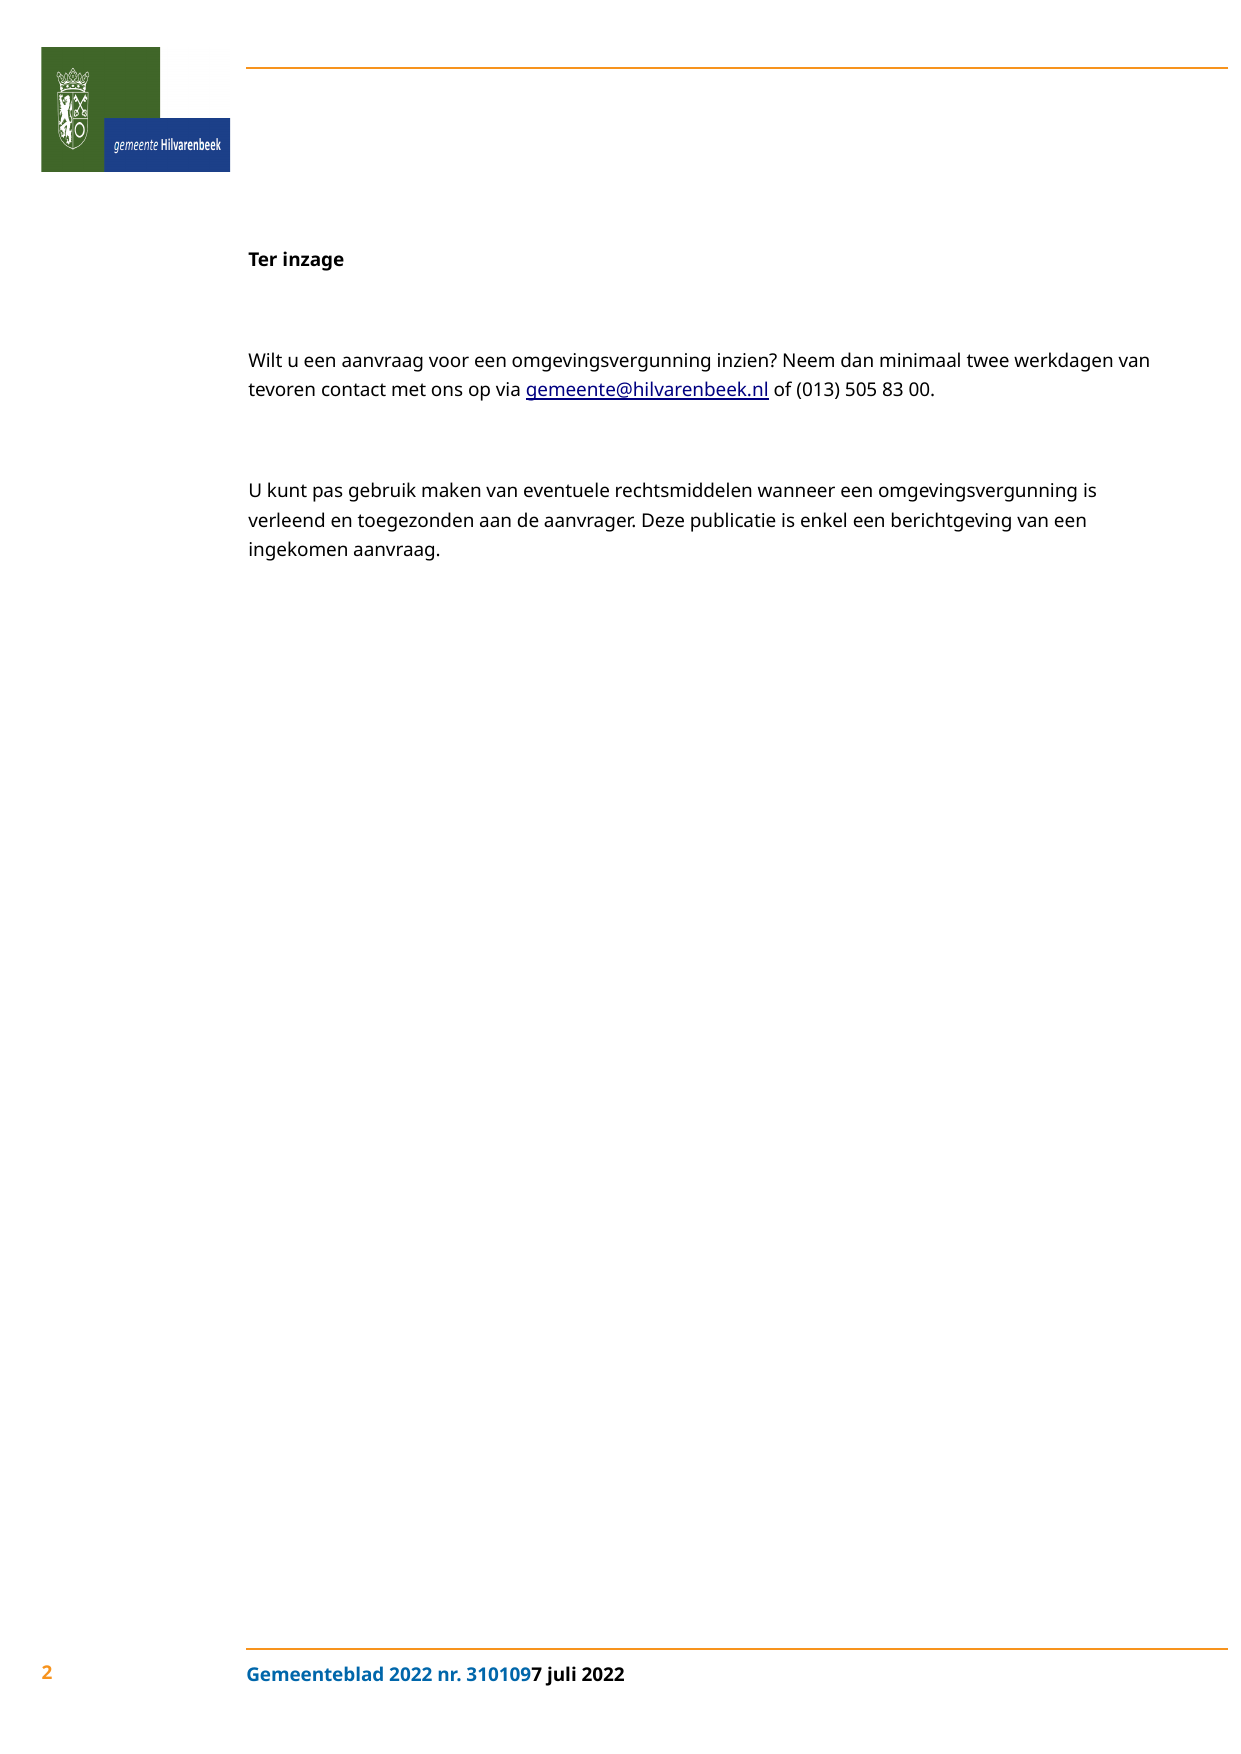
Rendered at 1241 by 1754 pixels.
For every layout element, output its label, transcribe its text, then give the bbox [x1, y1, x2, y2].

text Wilt u een aanvraag voor een omgevingsvergunning inzien? Neem dan minimaal twee werkdagen van tevoren contact met ons op via gemeente@hilvarenbeek.nl of (013) 505 83 00. [248, 347, 1152, 402]
text Ter inzage [248, 246, 1152, 272]
text U kunt pas gebruik maken van eventuele rechtsmiddelen wanneer een omgevingsvergunning is verleend en toegezonden aan de aanvrager. Deze publicatie is enkel een berichtgeving van een ingekomen aanvraag. [248, 477, 1152, 562]
picture [41, 47, 231, 172]
